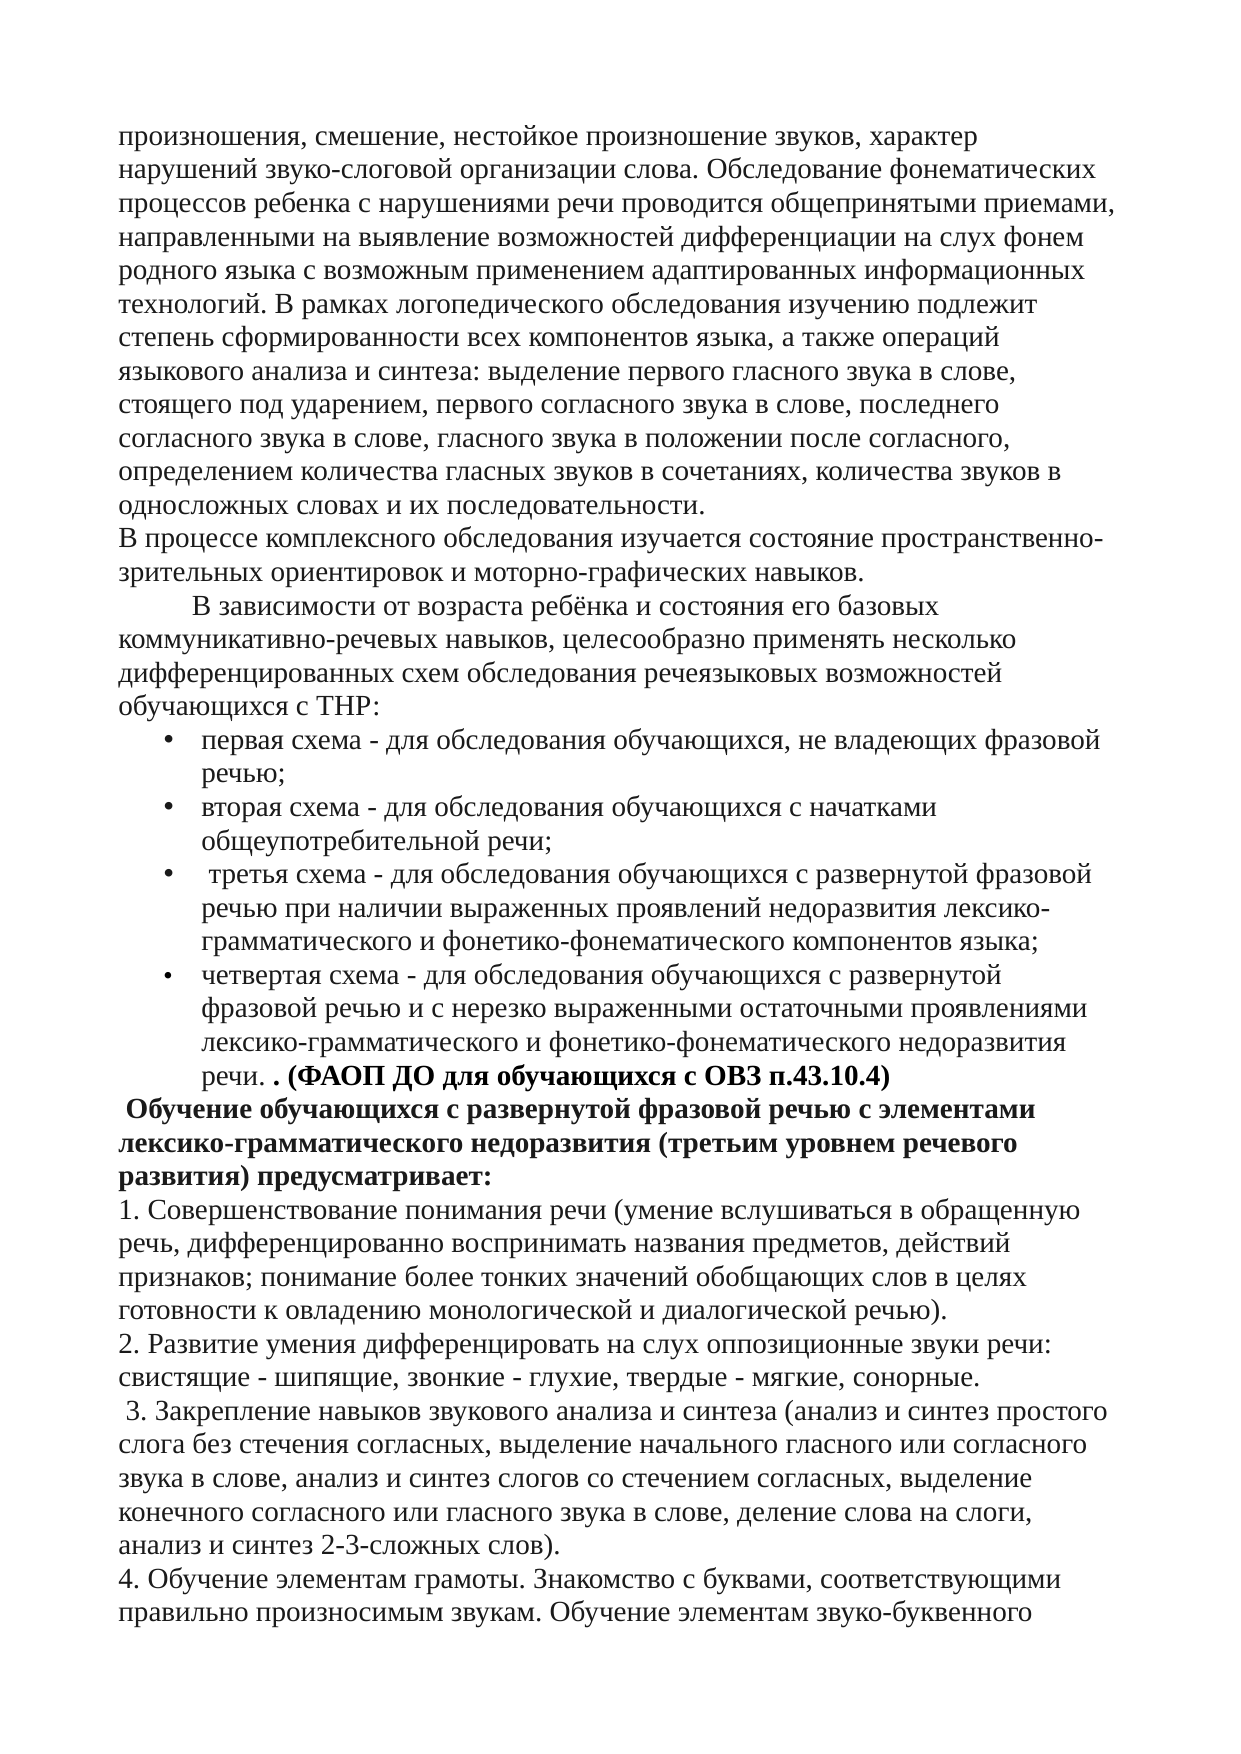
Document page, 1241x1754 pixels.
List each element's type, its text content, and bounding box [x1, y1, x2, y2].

text 1. Совершенствование понимания речи (умение вслушиваться в обращенную речь, дифференцированно воспринимать названия предметов, действий признаков; понимание более тонких значений обобщающих слов в целях готовности к овладению монологической и диалогической речью). [118, 1192, 1122, 1326]
text 2. Развитие умения дифференцировать на слух оппозиционные звуки речи: свистящие - шипящие, звонкие - глухие, твердые - мягкие, сонорные. [118, 1326, 1122, 1393]
text В зависимости от возраста ребёнка и состояния его базовых коммуникативно-речевых навыков, целесообразно применять несколько дифференцированных схем обследования речеязыковых возможностей обучающихся с ТНР: [118, 588, 1122, 722]
list первая схема - для обследования обучающихся, не владеющих фразовой речью; [163, 722, 1122, 789]
text 3. Закрепление навыков звукового анализа и синтеза (анализ и синтез простого слога без стечения согласных, выделение начального гласного или согласного звука в слове, анализ и синтез слогов со стечением согласных, выделение конечного согласного или гласного звука в слове, деление слова на слоги, анализ и синтез 2-3-сложных слов). [118, 1393, 1122, 1561]
text Обучение обучающихся с развернутой фразовой речью с элементами лексико-грамматического недоразвития (третьим уровнем речевого развития) предусматривает: [118, 1091, 1122, 1192]
list вторая схема - для обследования обучающихся с начатками общеупотребительной речи; [163, 789, 1122, 856]
text В процессе комплексного обследования изучается состояние пространственно-зрительных ориентировок и моторно-графических навыков. [118, 521, 1122, 588]
list третья схема - для обследования обучающихся с развернутой фразовой речью при наличии выраженных проявлений недоразвития лексико-грамматического и фонетико-фонематического компонентов языка; [163, 856, 1122, 957]
list четвертая схема - для обследования обучающихся с развернутой фразовой речью и с нерезко выраженными остаточными проявлениями лексико-грамматического и фонетико-фонематического недоразвития речи. . (ФАОП ДО для обучающихся с ОВЗ п.43.10.4) [163, 957, 1122, 1091]
text произношения, смешение, нестойкое произношение звуков, характер нарушений звуко-слоговой организации слова. Обследование фонематических процессов ребенка с нарушениями речи проводится общепринятыми приемами, направленными на выявление возможностей дифференциации на слух фонем родного языка с возможным применением адаптированных информационных технологий. В рамках логопедического обследования изучению подлежит степень сформированности всех компонентов языка, а также операций языкового анализа и синтеза: выделение первого гласного звука в слове, стоящего под ударением, первого согласного звука в слове, последнего согласного звука в слове, гласного звука в положении после согласного, определением количества гласных звуков в сочетаниях, количества звуков в односложных словах и их последовательности. [118, 118, 1122, 521]
text 4. Обучение элементам грамоты. Знакомство с буквами, соответствующими правильно произносимым звукам. Обучение элементам звуко-буквенного [118, 1561, 1122, 1628]
